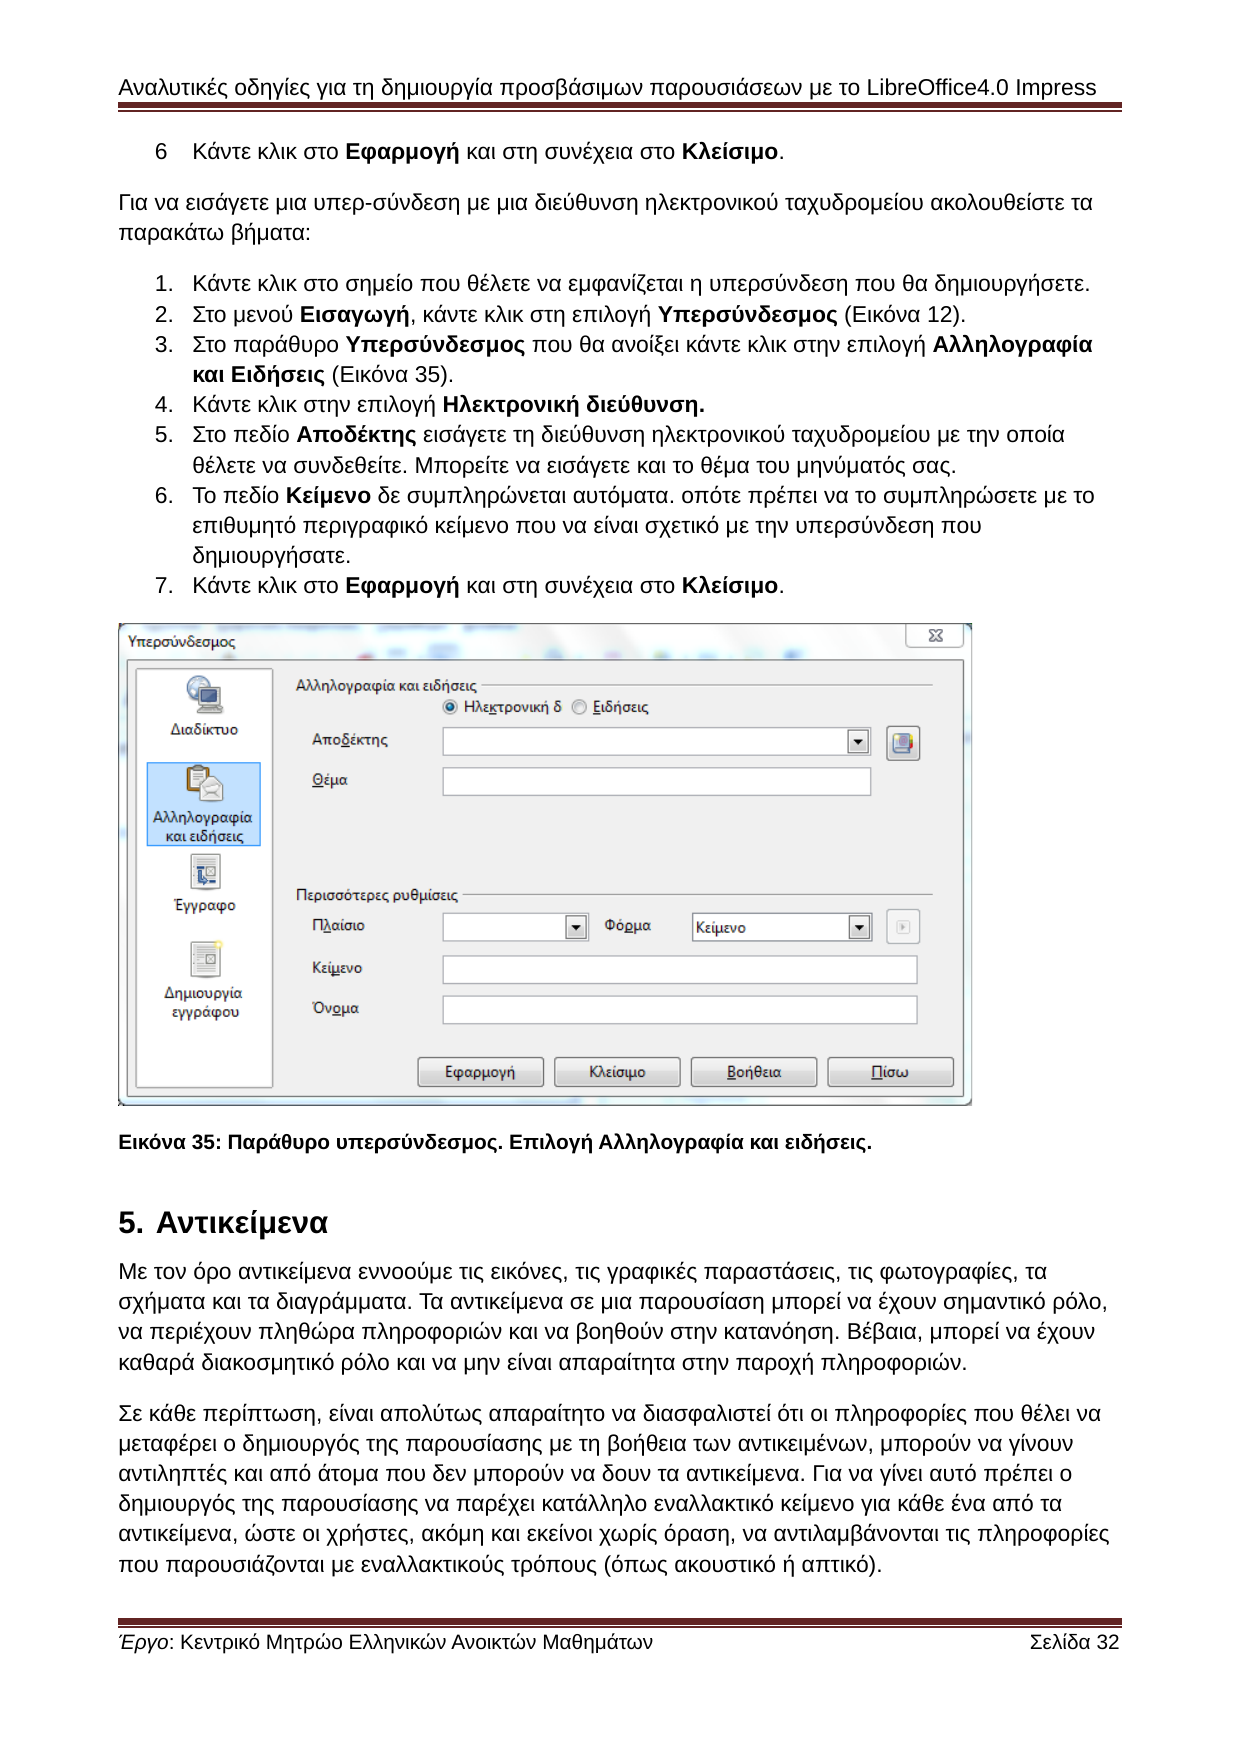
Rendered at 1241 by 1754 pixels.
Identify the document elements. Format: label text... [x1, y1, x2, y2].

list Κάντε κλικ στο σημείο που θέλετε να εμφανίζεται η υπερσύνδεση που θα δημιουργήσετε. [154, 270, 1122, 297]
list Κάντε κλικ στην επιλογή Ηλεκτρονική διεύθυνση. [154, 391, 1122, 417]
text Για να εισάγετε μια υπερ-σύνδεση με μια διεύθυνση ηλεκτρονικού ταχυδρομείου ακολουθείστε τα παρακάτω βήματα: [118, 189, 1122, 246]
text Σε κάθε περίπτωση, είναι απολύτως απαραίτητο να διασφαλιστεί ότι οι πληροφορίες που θέλει να μεταφέρει ο δημιουργός της παρουσίασης με τη βοήθεια των αντικειμένων, μπορούν να γίνουν αντιληπτές και από άτομα που δεν μπορούν να δουν τα αντικείμενα. Για να γίνει αυτό πρέπει ο δημιουργός της παρουσίασης να παρέχει κατάλληλο εναλλακτικό κείμενο για κάθε ένα από τα αντικείμενα, ώστε οι χρήστες, ακόμη και εκείνοι χωρίς όραση, να αντιλαμβάνονται τις πληροφορίες που παρουσιάζονται με εναλλακτικούς τρόπους (όπως ακουστικό ή απτικό). [118, 1399, 1122, 1577]
list Στο παράθυρο Υπερσύνδεσμος που θα ανοίξει κάντε κλικ στην επιλογή Αλληλογραφία και Ειδήσεις (Εικόνα 35). [154, 331, 1122, 387]
picture [118, 623, 973, 1106]
list Κάντε κλικ στο Εφαρμογή και στη συνέχεια στο Κλείσιμο. [154, 138, 1122, 164]
list Το πεδίο Κείμενο δε συμπληρώνεται αυτόματα. οπότε πρέπει να το συμπληρώσετε με το επιθυμητό περιγραφικό κείμενο που να είναι σχετικό με την υπερσύνδεση που δημιουργήσατε. [154, 482, 1122, 568]
list Στο πεδίο Αποδέκτης εισάγετε τη διεύθυνση ηλεκτρονικού ταχυδρομείου με την οποία θέλετε να συνδεθείτε. Μπορείτε να εισάγετε και το θέμα του μηνύματός σας. [154, 421, 1122, 478]
subtitle Αντικείμενα [118, 1204, 1122, 1240]
text Με τον όρο αντικείμενα εννοούμε τις εικόνες, τις γραφικές παραστάσεις, τις φωτογραφίες, τα σχήματα και τα διαγράμματα. Τα αντικείμενα σε μια παρουσίαση μπορεί να έχουν σημαντικό ρόλο, να περιέχουν πληθώρα πληροφοριών και να βοηθούν στην κατανόηση. Βέβαια, μπορεί να έχουν καθαρά διακοσμητικό ρόλο και να μην είναι απαραίτητα στην παροχή πληροφοριών. [118, 1258, 1122, 1375]
list Κάντε κλικ στο Εφαρμογή και στη συνέχεια στο Κλείσιμο. [154, 572, 1122, 599]
text Εικόνα 35: Παράθυρο υπερσύνδεσμος. Επιλογή Αλληλογραφία και ειδήσεις. [118, 1130, 1122, 1154]
list Στο μενού Εισαγωγή, κάντε κλικ στη επιλογή Υπερσύνδεσμος (Εικόνα 12). [154, 301, 1122, 327]
